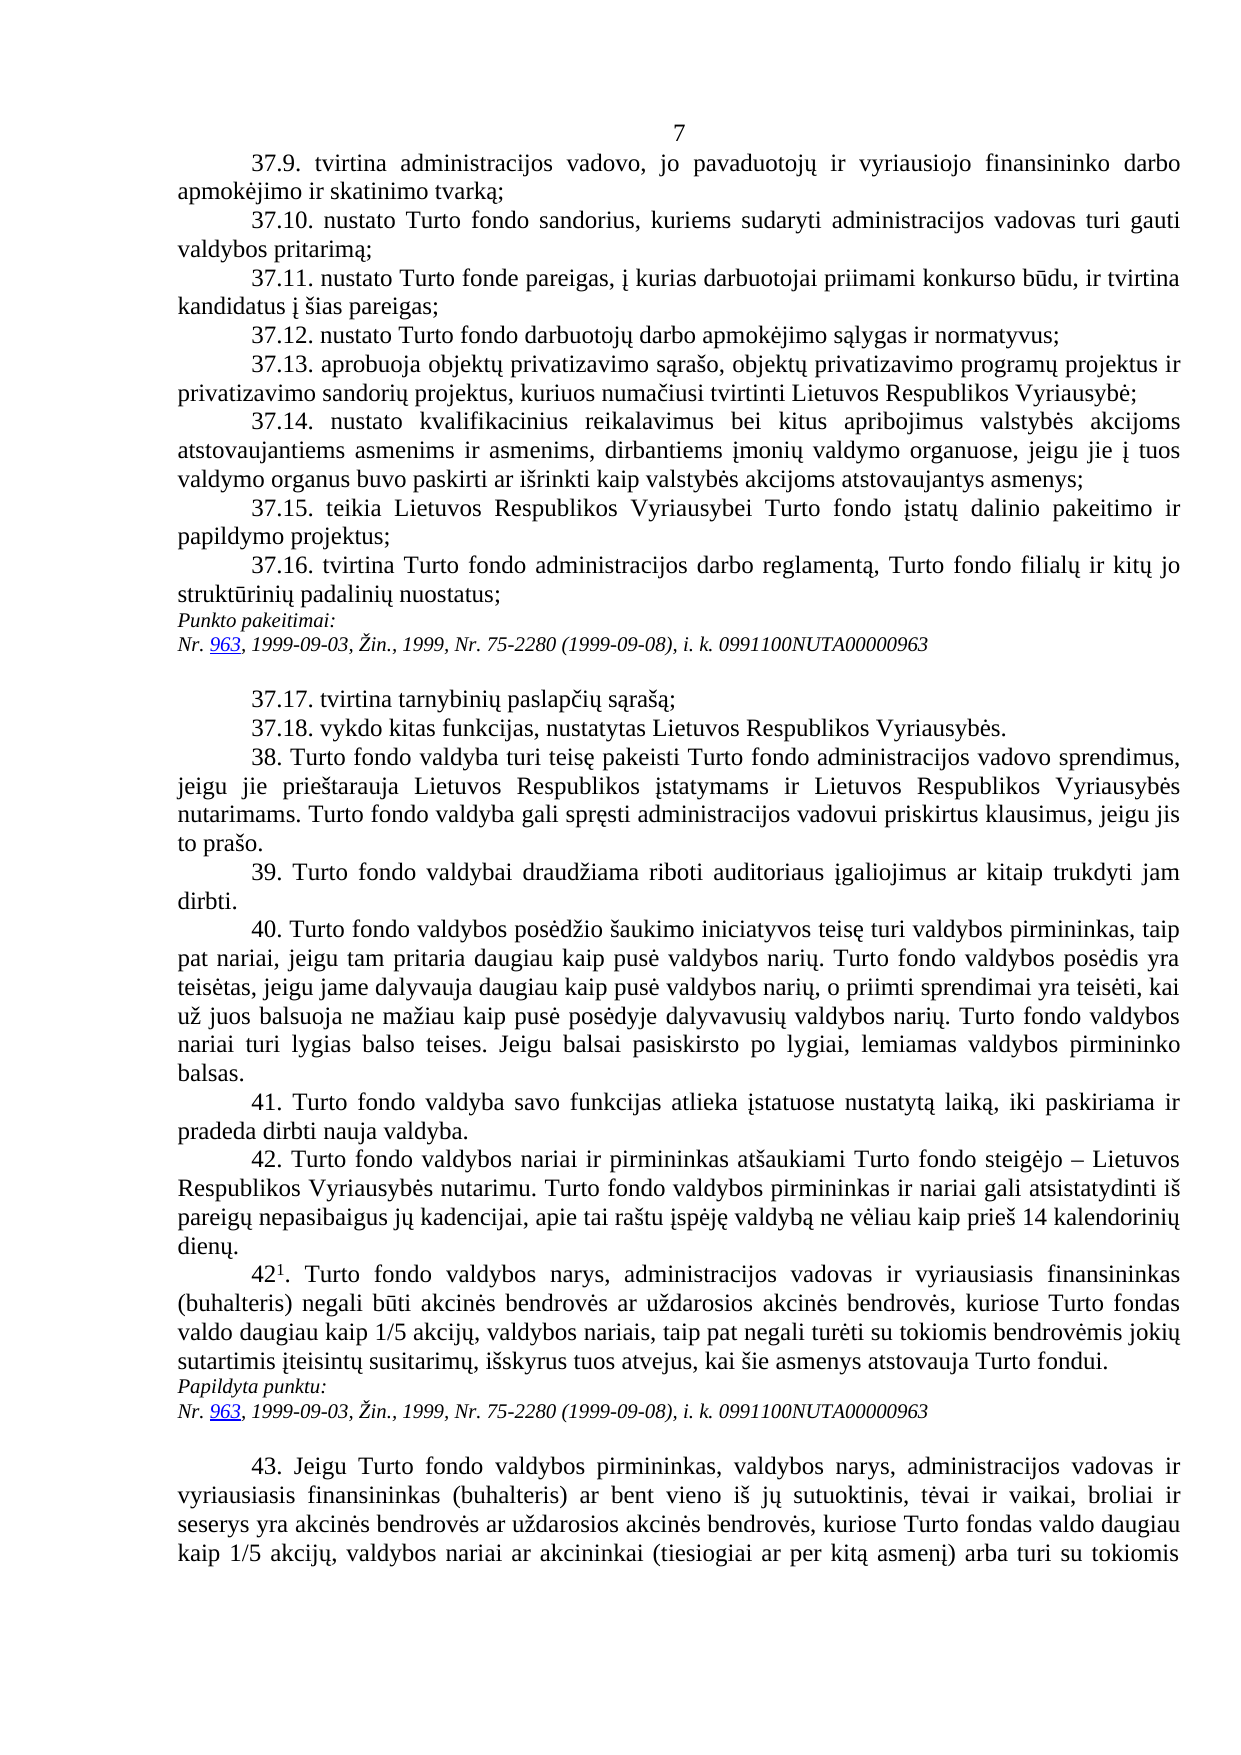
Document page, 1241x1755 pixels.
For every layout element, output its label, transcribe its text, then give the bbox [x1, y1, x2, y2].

text Papildyta punktu: [177, 1374, 1181, 1398]
text 42. Turto fondo valdybos nariai ir pirmininkas atšaukiami Turto fondo steigėjo – Lietuvos Respublikos Vyriausybės nutarimu. Turto fondo valdybos pirmininkas ir nariai gali atsistatydinti iš pareigų nepasibaigus jų kadencijai, apie tai raštu įspėję valdybą ne vėliau kaip prieš 14 kalendorinių dienų. [177, 1144, 1181, 1259]
text 37.18. vykdo kitas funkcijas, nustatytas Lietuvos Respublikos Vyriausybės. [177, 713, 1181, 742]
text 37.11. nustato Turto fonde pareigas, į kurias darbuotojai priimami konkurso būdu, ir tvirtina kandidatus į šias pareigas; [177, 263, 1181, 320]
text 40. Turto fondo valdybos posėdžio šaukimo iniciatyvos teisę turi valdybos pirmininkas, taip pat nariai, jeigu tam pritaria daugiau kaip pusė valdybos narių. Turto fondo valdybos posėdis yra teisėtas, jeigu jame dalyvauja daugiau kaip pusė valdybos narių, o priimti sprendimai yra teisėti, kai už juos balsuoja ne mažiau kaip pusė posėdyje dalyvavusių valdybos narių. Turto fondo valdybos nariai turi lygias balso teises. Jeigu balsai pasiskirsto po lygiai, lemiamas valdybos pirmininko balsas. [177, 914, 1181, 1087]
text 37.14. nustato kvalifikacinius reikalavimus bei kitus apribojimus valstybės akcijoms atstovaujantiems asmenims ir asmenims, dirbantiems įmonių valdymo organuose, jeigu jie į tuos valdymo organus buvo paskirti ar išrinkti kaip valstybės akcijoms atstovaujantys asmenys; [177, 406, 1181, 493]
text 43. Jeigu Turto fondo valdybos pirmininkas, valdybos narys, administracijos vadovas ir vyriausiasis finansininkas (buhalteris) ar bent vieno iš jų sutuoktinis, tėvai ir vaikai, broliai ir seserys yra akcinės bendrovės ar uždarosios akcinės bendrovės, kuriose Turto fondas valdo daugiau kaip 1/5 akcijų, valdybos nariai ar akcininkai (tiesiogiai ar per kitą asmenį) arba turi su tokiomis [177, 1451, 1181, 1566]
text 38. Turto fondo valdyba turi teisę pakeisti Turto fondo administracijos vadovo sprendimus, jeigu jie prieštarauja Lietuvos Respublikos įstatymams ir Lietuvos Respublikos Vyriausybės nutarimams. Turto fondo valdyba gali spręsti administracijos vadovui priskirtus klausimus, jeigu jis to prašo. [177, 742, 1181, 857]
text Nr. 963, 1999-09-03, Žin., 1999, Nr. 75-2280 (1999-09-08), i. k. 0991100NUTA00000963 [177, 1398, 1181, 1423]
text 421. Turto fondo valdybos narys, administracijos vadovas ir vyriausiasis finansininkas (buhalteris) negali būti akcinės bendrovės ar uždarosios akcinės bendrovės, kuriose Turto fondas valdo daugiau kaip 1/5 akcijų, valdybos nariais, taip pat negali turėti su tokiomis bendrovėmis jokių sutartimis įteisintų susitarimų, išskyrus tuos atvejus, kai šie asmenys atstovauja Turto fondui. [177, 1259, 1181, 1374]
text 37.9. tvirtina administracijos vadovo, jo pavaduotojų ir vyriausiojo finansininko darbo apmokėjimo ir skatinimo tvarką; [177, 148, 1181, 205]
text 41. Turto fondo valdyba savo funkcijas atlieka įstatuose nustatytą laiką, iki paskiriama ir pradeda dirbti nauja valdyba. [177, 1087, 1181, 1144]
text 37.17. tvirtina tarnybinių paslapčių sąrašą; [177, 684, 1181, 713]
text Nr. 963, 1999-09-03, Žin., 1999, Nr. 75-2280 (1999-09-08), i. k. 0991100NUTA00000963 [177, 632, 1181, 656]
text Punkto pakeitimai: [177, 608, 1181, 632]
text 37.10. nustato Turto fondo sandorius, kuriems sudaryti administracijos vadovas turi gauti valdybos pritarimą; [177, 205, 1181, 263]
text 37.15. teikia Lietuvos Respublikos Vyriausybei Turto fondo įstatų dalinio pakeitimo ir papildymo projektus; [177, 493, 1181, 550]
text 37.13. aprobuoja objektų privatizavimo sąrašo, objektų privatizavimo programų projektus ir privatizavimo sandorių projektus, kuriuos numačiusi tvirtinti Lietuvos Respublikos Vyriausybė; [177, 349, 1181, 406]
text 37.12. nustato Turto fondo darbuotojų darbo apmokėjimo sąlygas ir normatyvus; [177, 320, 1181, 349]
text 39. Turto fondo valdybai draudžiama riboti auditoriaus įgaliojimus ar kitaip trukdyti jam dirbti. [177, 857, 1181, 914]
text 37.16. tvirtina Turto fondo administracijos darbo reglamentą, Turto fondo filialų ir kitų jo struktūrinių padalinių nuostatus; [177, 550, 1181, 608]
